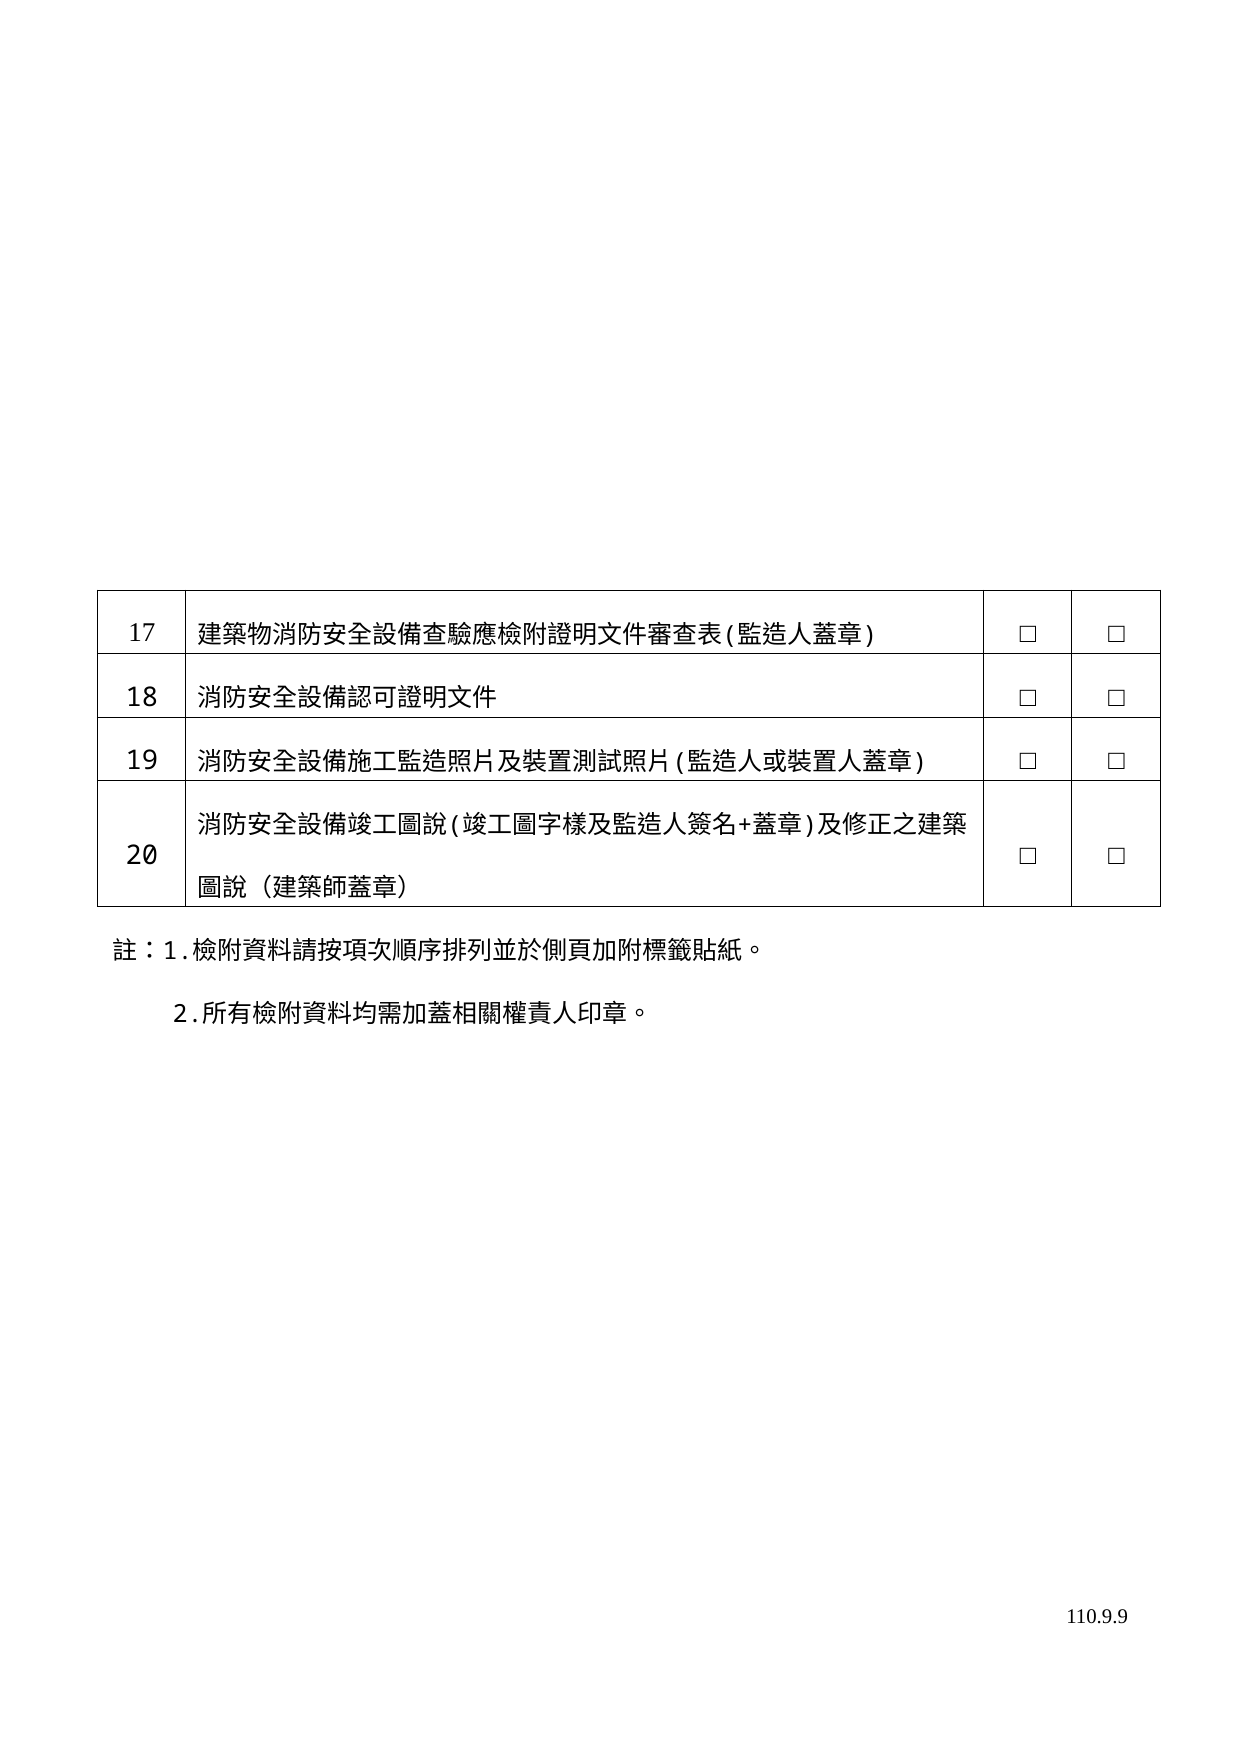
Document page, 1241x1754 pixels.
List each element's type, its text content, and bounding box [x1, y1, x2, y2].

table_cell 17 [98, 591, 185, 653]
table_cell □ [1072, 718, 1160, 780]
table_cell □ [984, 591, 1071, 653]
table_cell □ [984, 781, 1071, 906]
table_cell □ [1072, 591, 1160, 653]
table_cell 消防安全設備認可證明文件 [186, 654, 983, 717]
table_cell 20 [98, 781, 185, 906]
table_cell 建築物消防安全設備查驗應檢附證明文件審查表(監造人蓋章) [186, 591, 983, 653]
text 註：1.檢附資料請按項次順序排列並於側頁加附標籤貼紙。 2.所有檢附資料均需加蓋相關權責人印章。 [112, 907, 1128, 1032]
table_cell 消防安全設備竣工圖說(竣工圖字樣及監造人簽名+蓋章)及修正之建築圖說（建築師蓋章） [186, 781, 983, 906]
table_cell □ [984, 718, 1071, 780]
table_cell 消防安全設備施工監造照片及裝置測試照片(監造人或裝置人蓋章) [186, 718, 983, 780]
table_cell □ [984, 654, 1071, 717]
table_cell 18 [98, 654, 185, 717]
table_cell □ [1072, 654, 1160, 717]
table_cell 19 [98, 718, 185, 780]
table_cell □ [1072, 781, 1160, 906]
